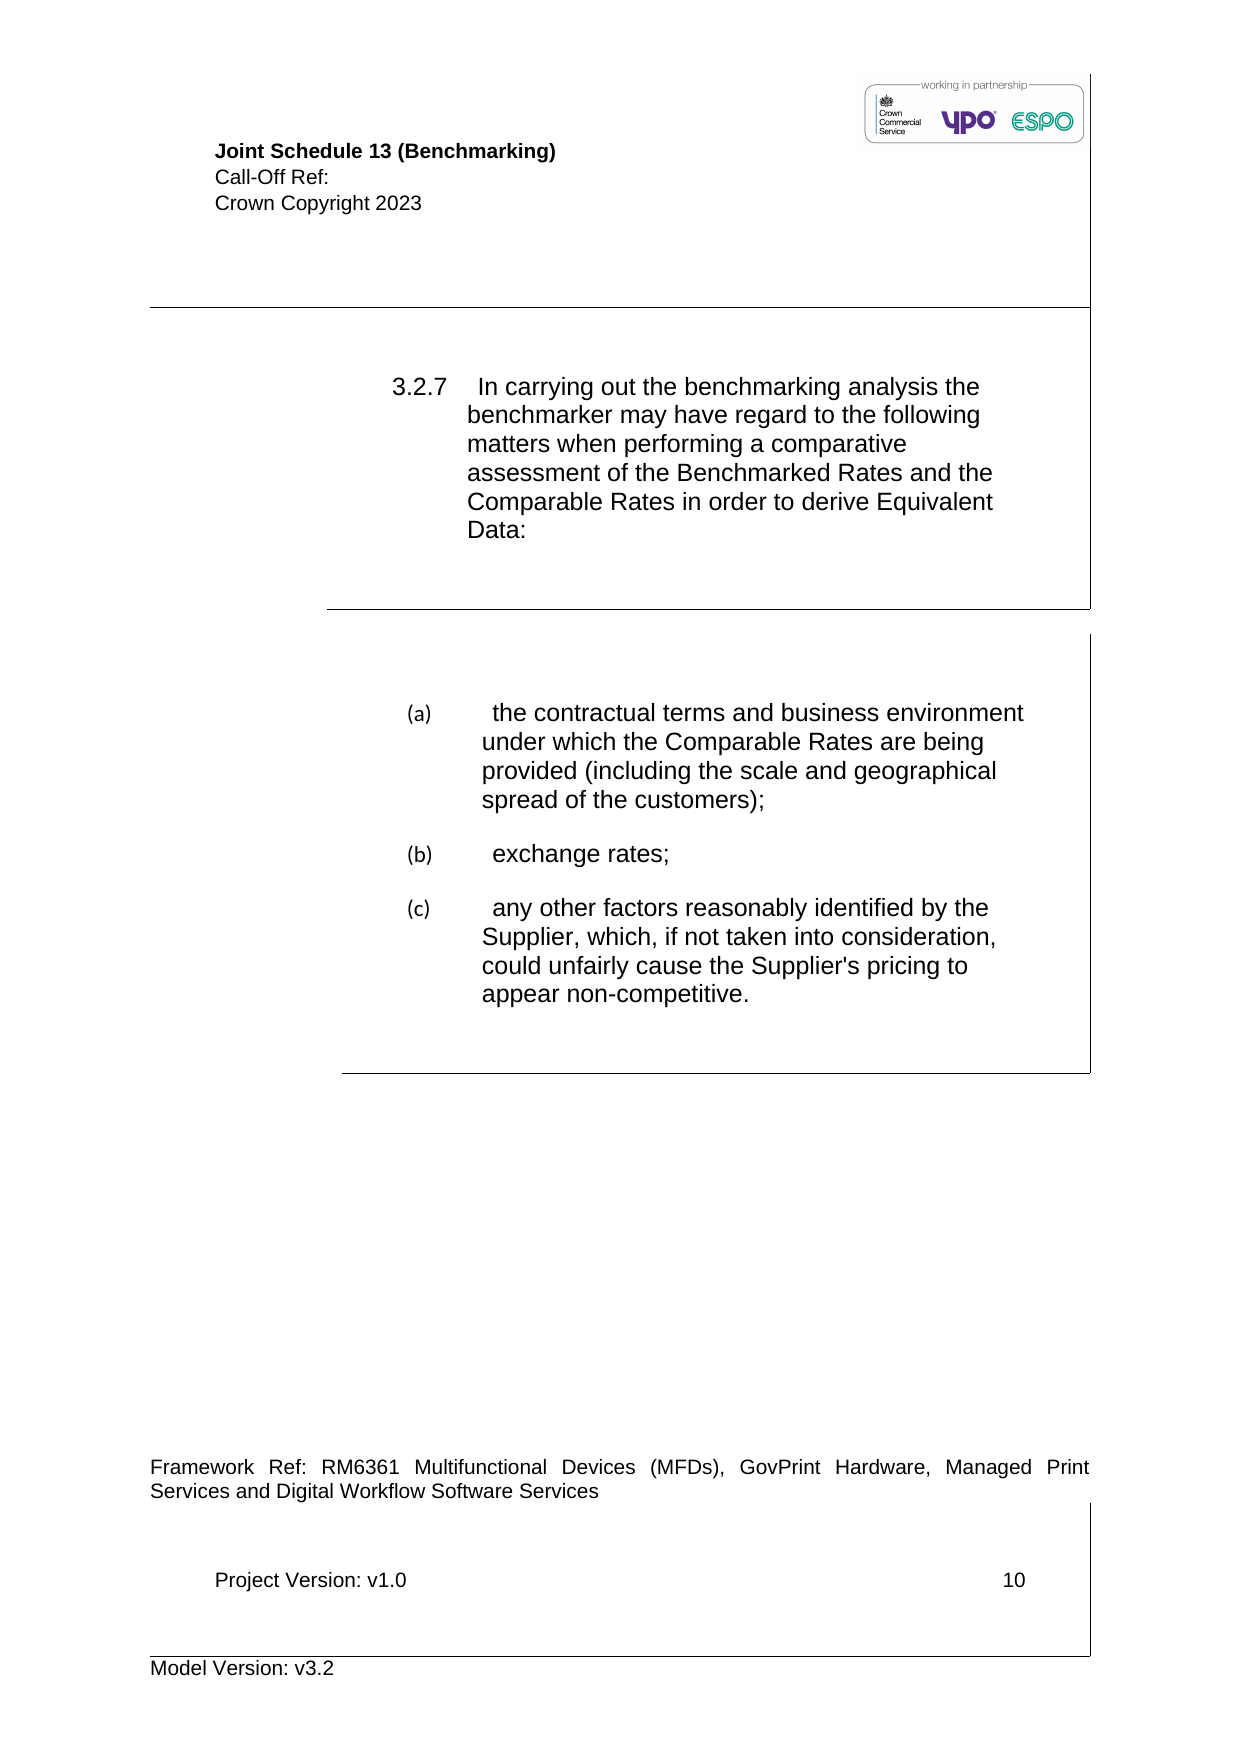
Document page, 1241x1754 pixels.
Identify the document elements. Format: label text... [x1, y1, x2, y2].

list In carrying out the benchmarking analysis the benchmarker may have regard to the following matters when performing a comparative assessment of the Benchmarked Rates and the Comparable Rates in order to derive Equivalent Data: [327, 307, 1090, 609]
list the contractual terms and business environment under which the Comparable Rates are being provided (including the scale and geographical spread of the customers); [342, 634, 1090, 774]
list any other factors reasonably identified by the Supplier, which, if not taken into consideration, could unfairly cause the Supplier's pricing to appear non-competitive. [342, 828, 1090, 1073]
list exchange rates; [342, 774, 1090, 828]
